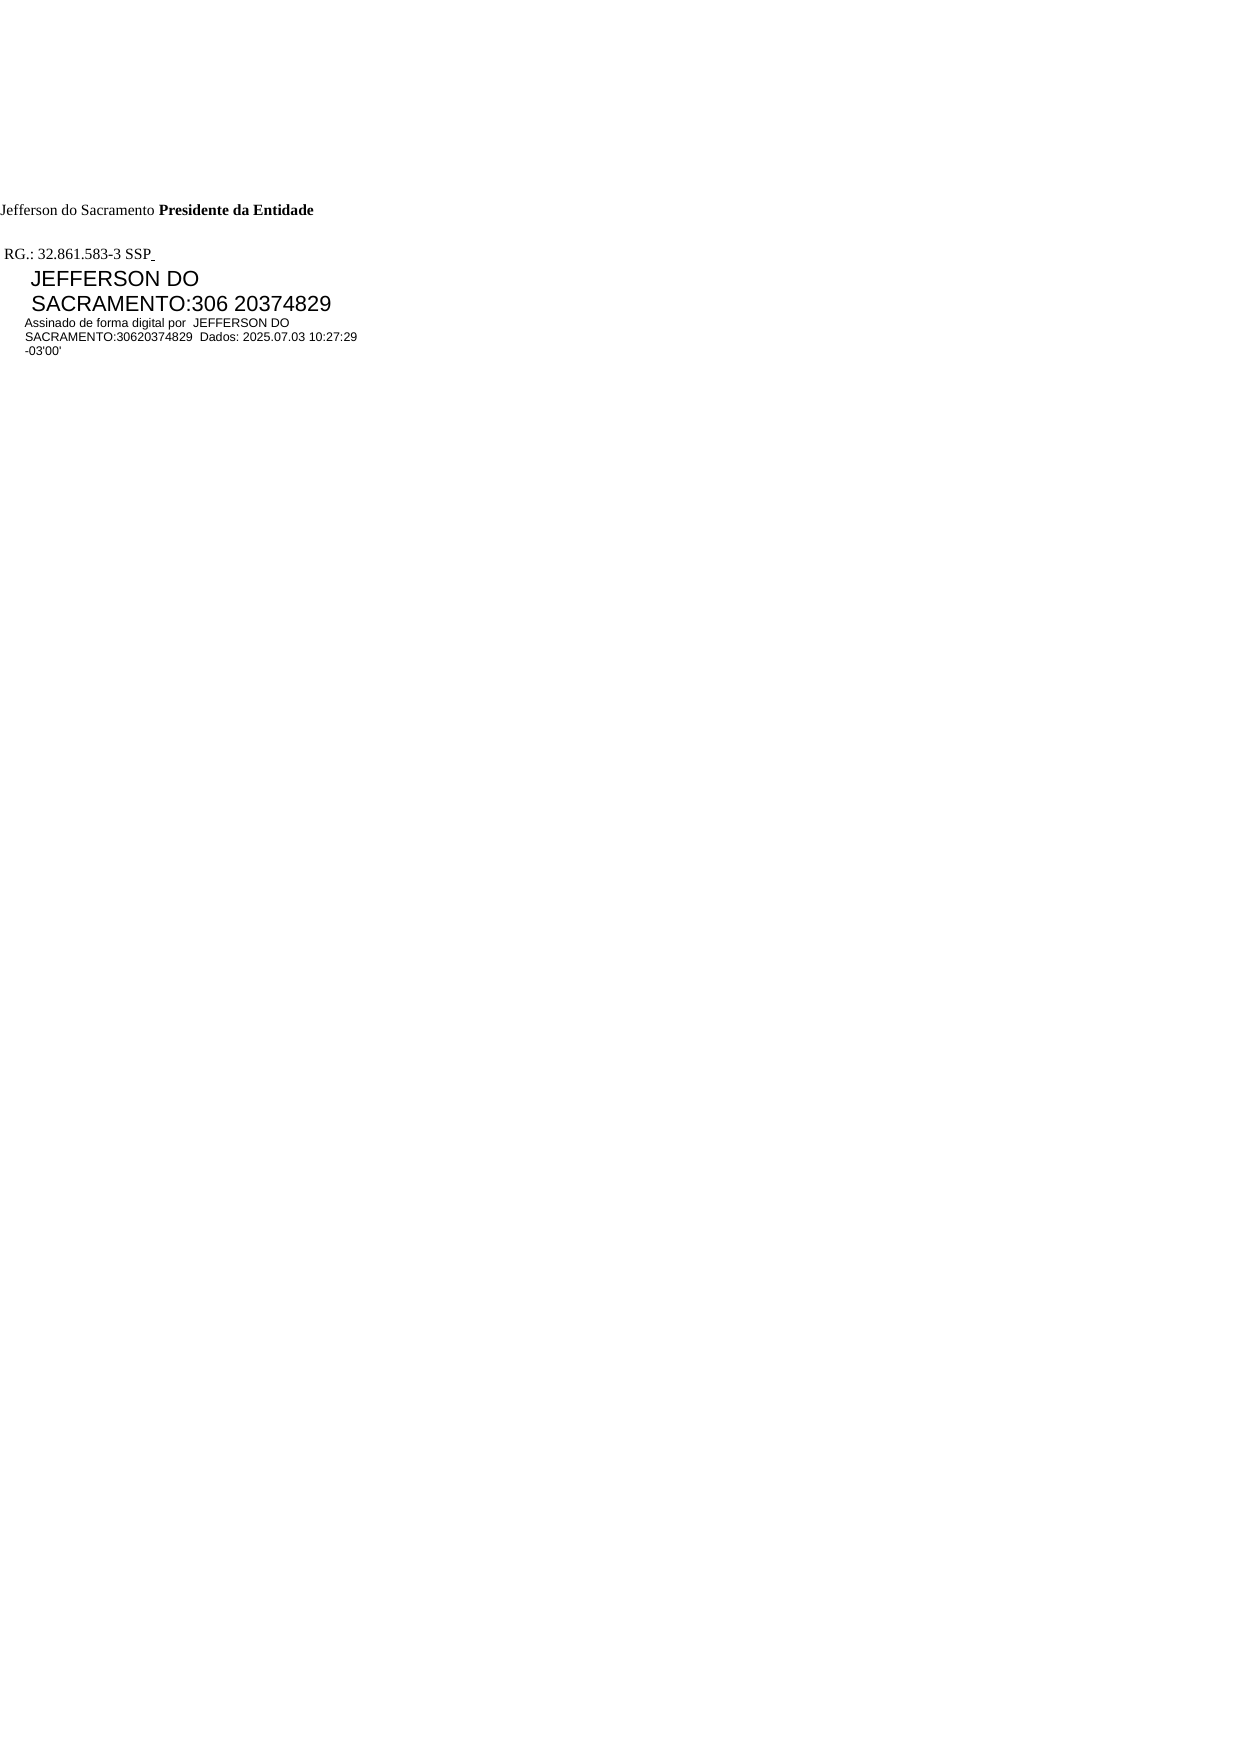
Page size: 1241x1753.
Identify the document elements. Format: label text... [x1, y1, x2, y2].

text RG.: 32.861.583-3 SSP [4, 244, 372, 262]
text Assinado de forma digital por JEFFERSON DO [24, 317, 367, 330]
text Jefferson do Sacramento Presidente da Entidade [0, 201, 344, 218]
text JEFFERSON DO SACRAMENTO:306 20374829 [30, 266, 372, 316]
text SACRAMENTO:30620374829 Dados: 2025.07.03 10:27:29 -03'00' [24, 330, 361, 358]
